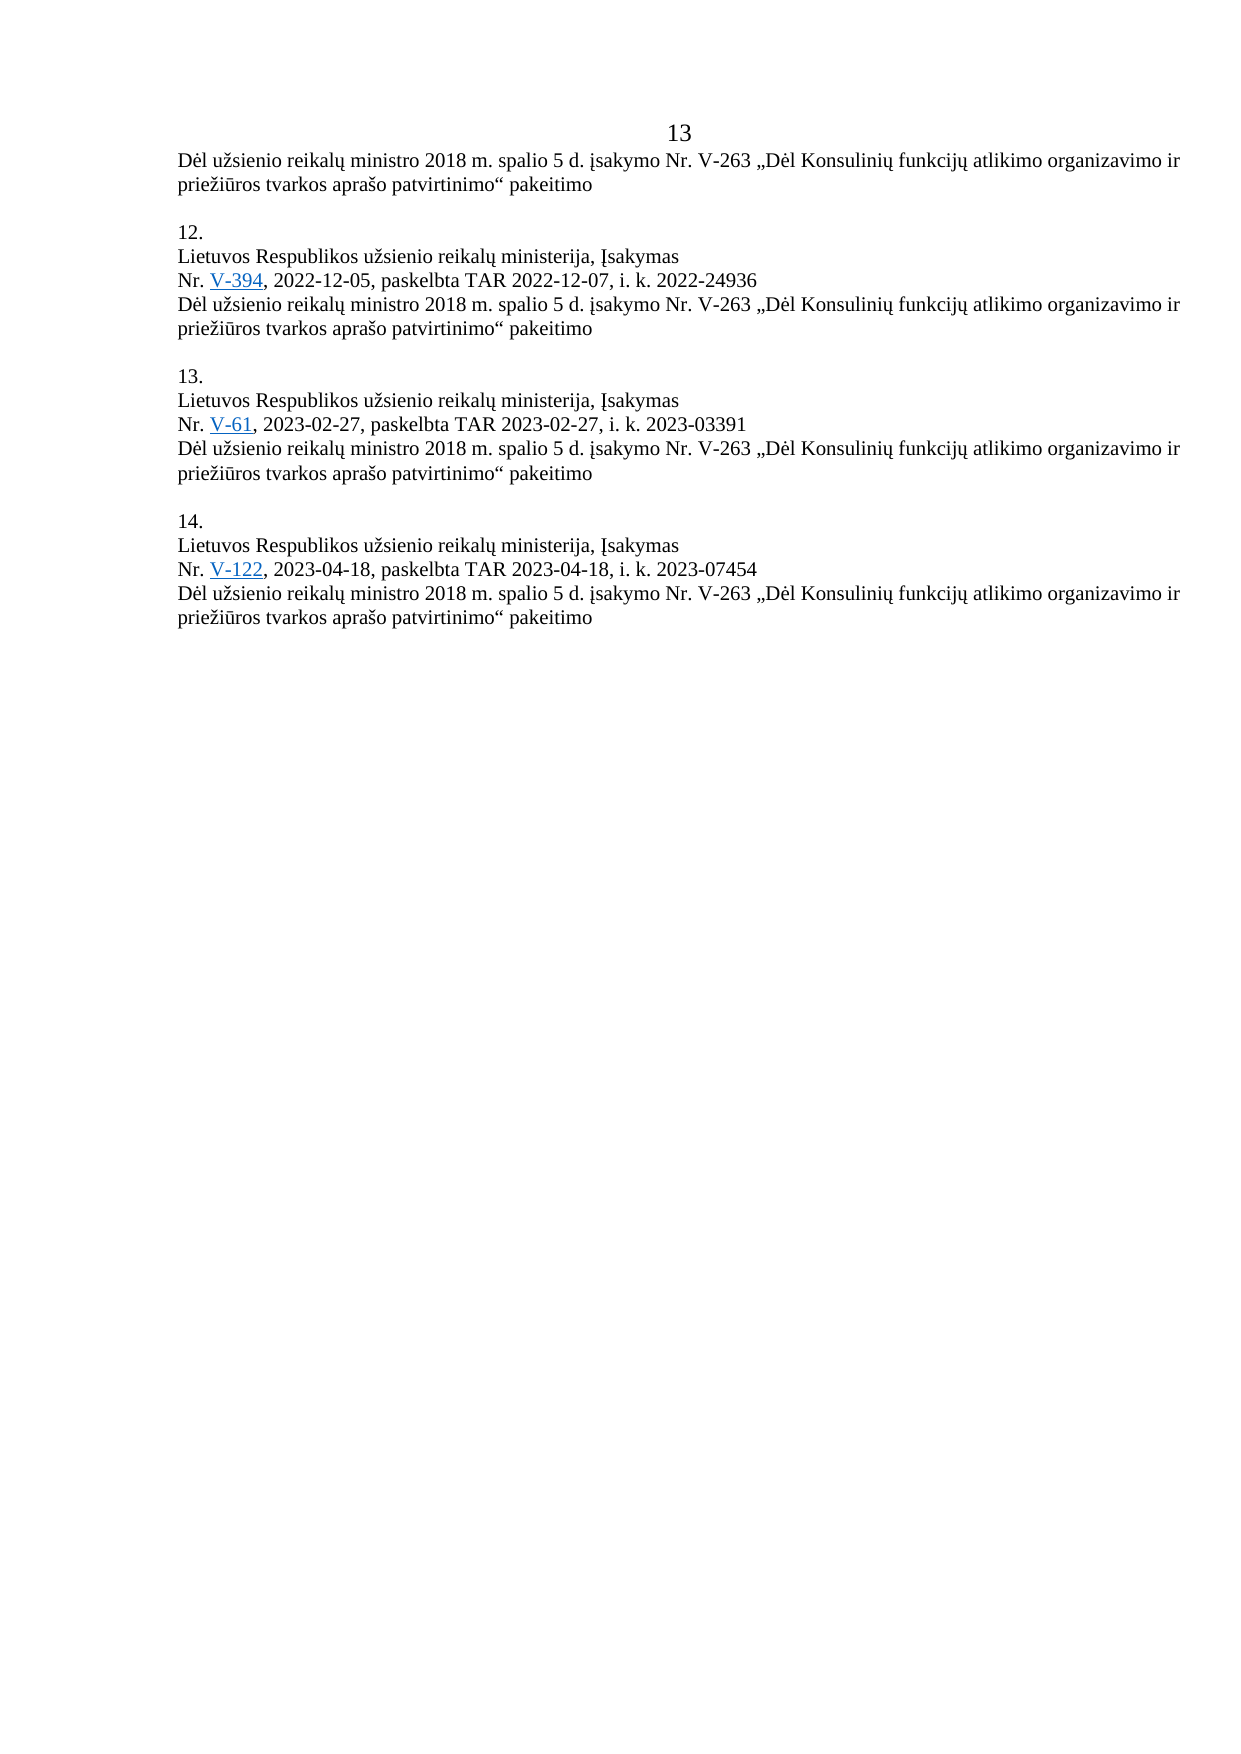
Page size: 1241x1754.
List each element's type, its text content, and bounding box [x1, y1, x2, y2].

text Nr. V-61, 2023-02-27, paskelbta TAR 2023-02-27, i. k. 2023-03391 [177, 412, 1181, 436]
text Lietuvos Respublikos užsienio reikalų ministerija, Įsakymas [177, 533, 1181, 557]
text Dėl užsienio reikalų ministro 2018 m. spalio 5 d. įsakymo Nr. V-263 „Dėl Konsulinių funkcijų atlikimo organizavimo ir priežiūros tvarkos aprašo patvirtinimo“ pakeitimo [177, 581, 1181, 629]
text Dėl užsienio reikalų ministro 2018 m. spalio 5 d. įsakymo Nr. V-263 „Dėl Konsulinių funkcijų atlikimo organizavimo ir priežiūros tvarkos aprašo patvirtinimo“ pakeitimo [177, 292, 1181, 340]
text 13. [177, 364, 1181, 388]
text Dėl užsienio reikalų ministro 2018 m. spalio 5 d. įsakymo Nr. V-263 „Dėl Konsulinių funkcijų atlikimo organizavimo ir priežiūros tvarkos aprašo patvirtinimo“ pakeitimo [177, 148, 1181, 196]
text Dėl užsienio reikalų ministro 2018 m. spalio 5 d. įsakymo Nr. V-263 „Dėl Konsulinių funkcijų atlikimo organizavimo ir priežiūros tvarkos aprašo patvirtinimo“ pakeitimo [177, 436, 1181, 484]
text 12. [177, 220, 1181, 244]
text 14. [177, 508, 1181, 533]
text Lietuvos Respublikos užsienio reikalų ministerija, Įsakymas [177, 388, 1181, 412]
text Nr. V-394, 2022-12-05, paskelbta TAR 2022-12-07, i. k. 2022-24936 [177, 268, 1181, 292]
text Lietuvos Respublikos užsienio reikalų ministerija, Įsakymas [177, 244, 1181, 268]
text Nr. V-122, 2023-04-18, paskelbta TAR 2023-04-18, i. k. 2023-07454 [177, 557, 1181, 581]
